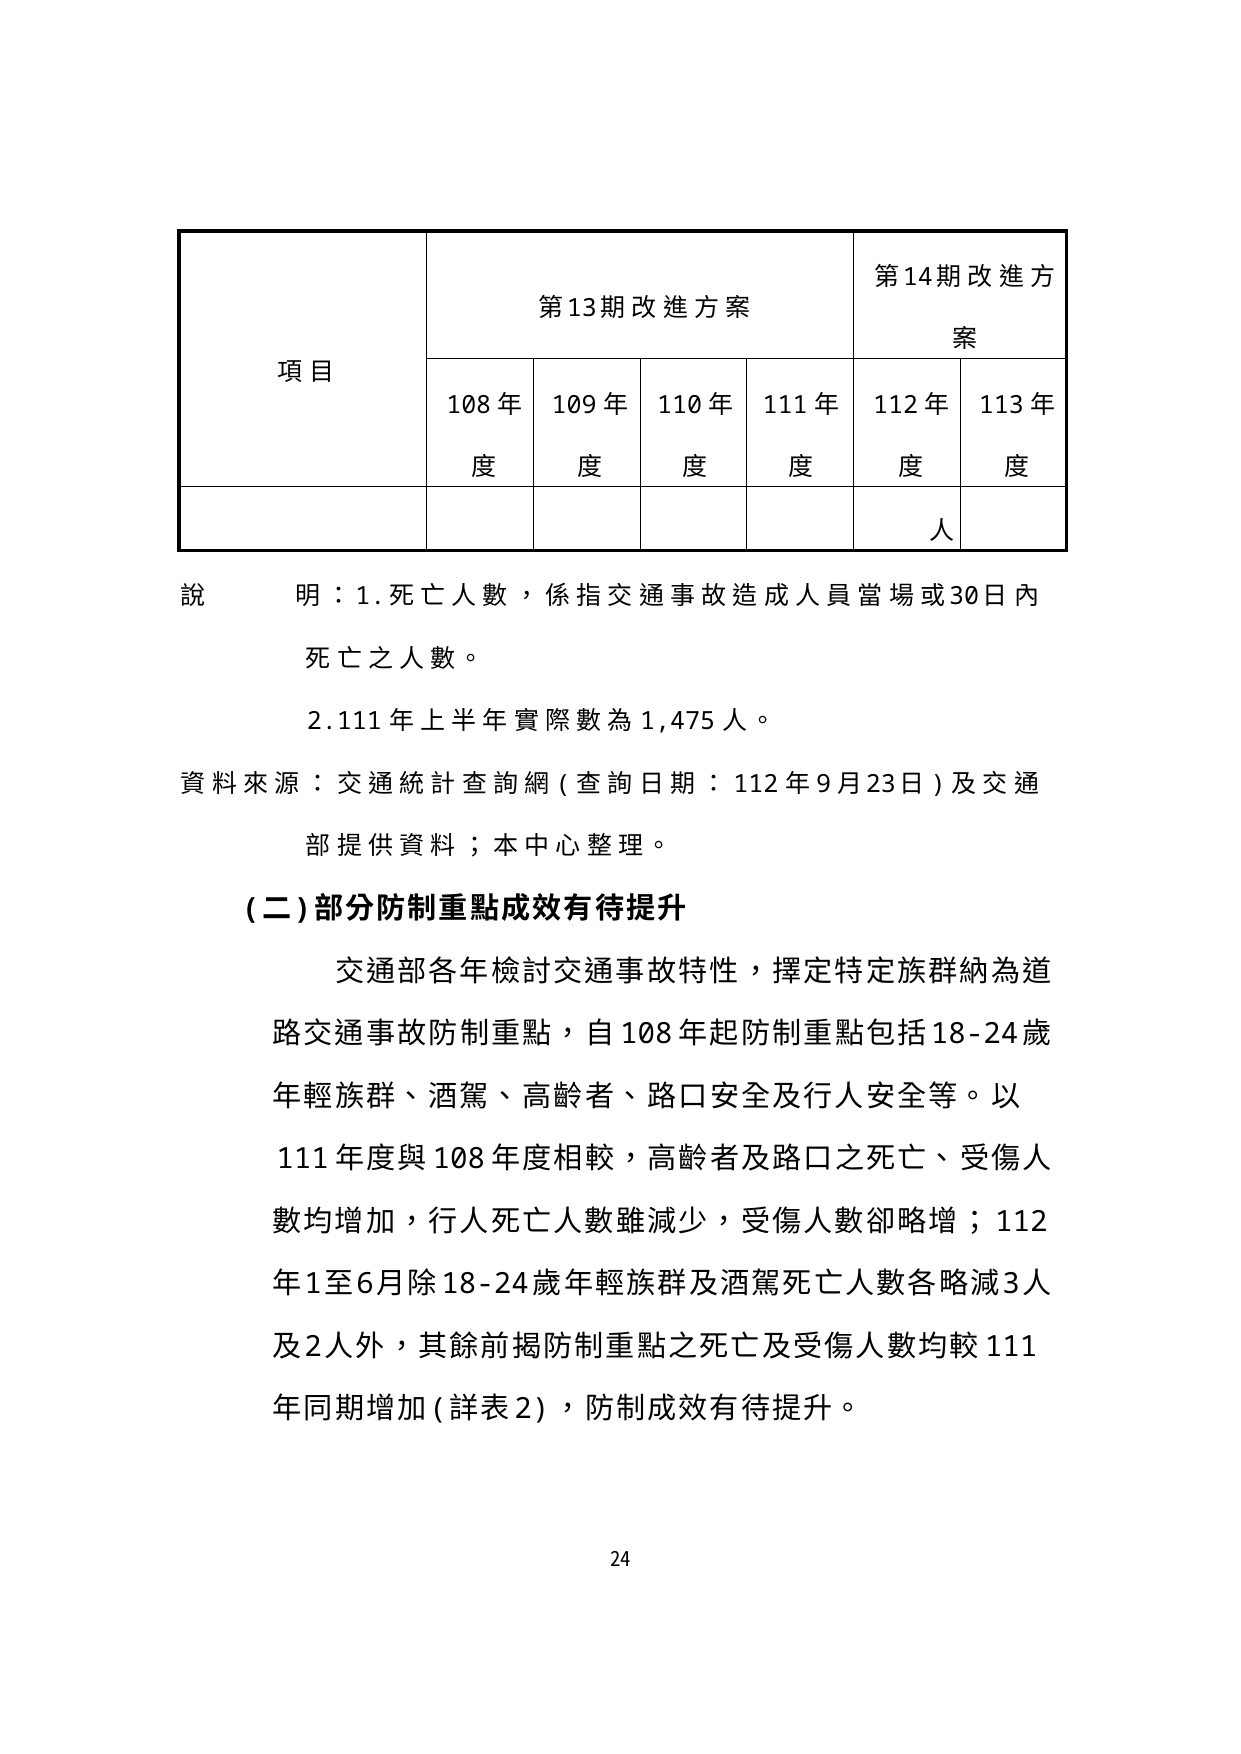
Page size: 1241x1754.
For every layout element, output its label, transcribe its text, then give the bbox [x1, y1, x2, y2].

table_cell [534, 487, 640, 549]
table_cell [181, 487, 426, 549]
table_cell 110年度 [641, 359, 746, 486]
table_header 項目 [181, 233, 426, 486]
table_cell [961, 487, 1065, 549]
table_cell 人 [854, 487, 960, 549]
table_cell 109年度 [534, 359, 640, 486]
table_header 第14期改進方案 [854, 233, 1065, 357]
table_header 第13期改進方案 [427, 233, 853, 357]
table_cell [427, 487, 533, 549]
text (二)部分防制重點成效有待提升 [236, 865, 1063, 927]
text 2.111年上半年實際數為1,475人。 [298, 677, 1063, 740]
table_cell [641, 487, 746, 549]
table_cell 108年度 [427, 359, 533, 486]
text 交通部各年檢討交通事故特性，擇定特定族群納為道路交通事故防制重點，自108年起防制重點包括18-24歲年輕族群、酒駕、高齡者、路口安全及行人安全等。以111年度與108年度相較，高齡者及路口之死亡、受傷人數均增加，行人死亡人數雖減少，受傷人數卻略增；112年1至6月除18-24歲年輕族群及酒駕死亡人數各略減3人及2人外，其餘前揭防制重點之死亡及受傷人數均較111年同期增加(詳表2)，防制成效有待提升。 [266, 927, 1063, 1427]
text 說 明：1.死亡人數，係指交通事故造成人員當場或30日內死亡之人數。 [176, 552, 1063, 677]
table_cell [747, 487, 853, 549]
table_cell 113年度 [961, 359, 1065, 486]
text 資料來源：交通統計查詢網(查詢日期：112年9月23日)及交通部提供資料；本中心整理。 [176, 740, 1063, 865]
table_cell 112年度 [854, 359, 960, 486]
table_cell 111年度 [747, 359, 853, 486]
